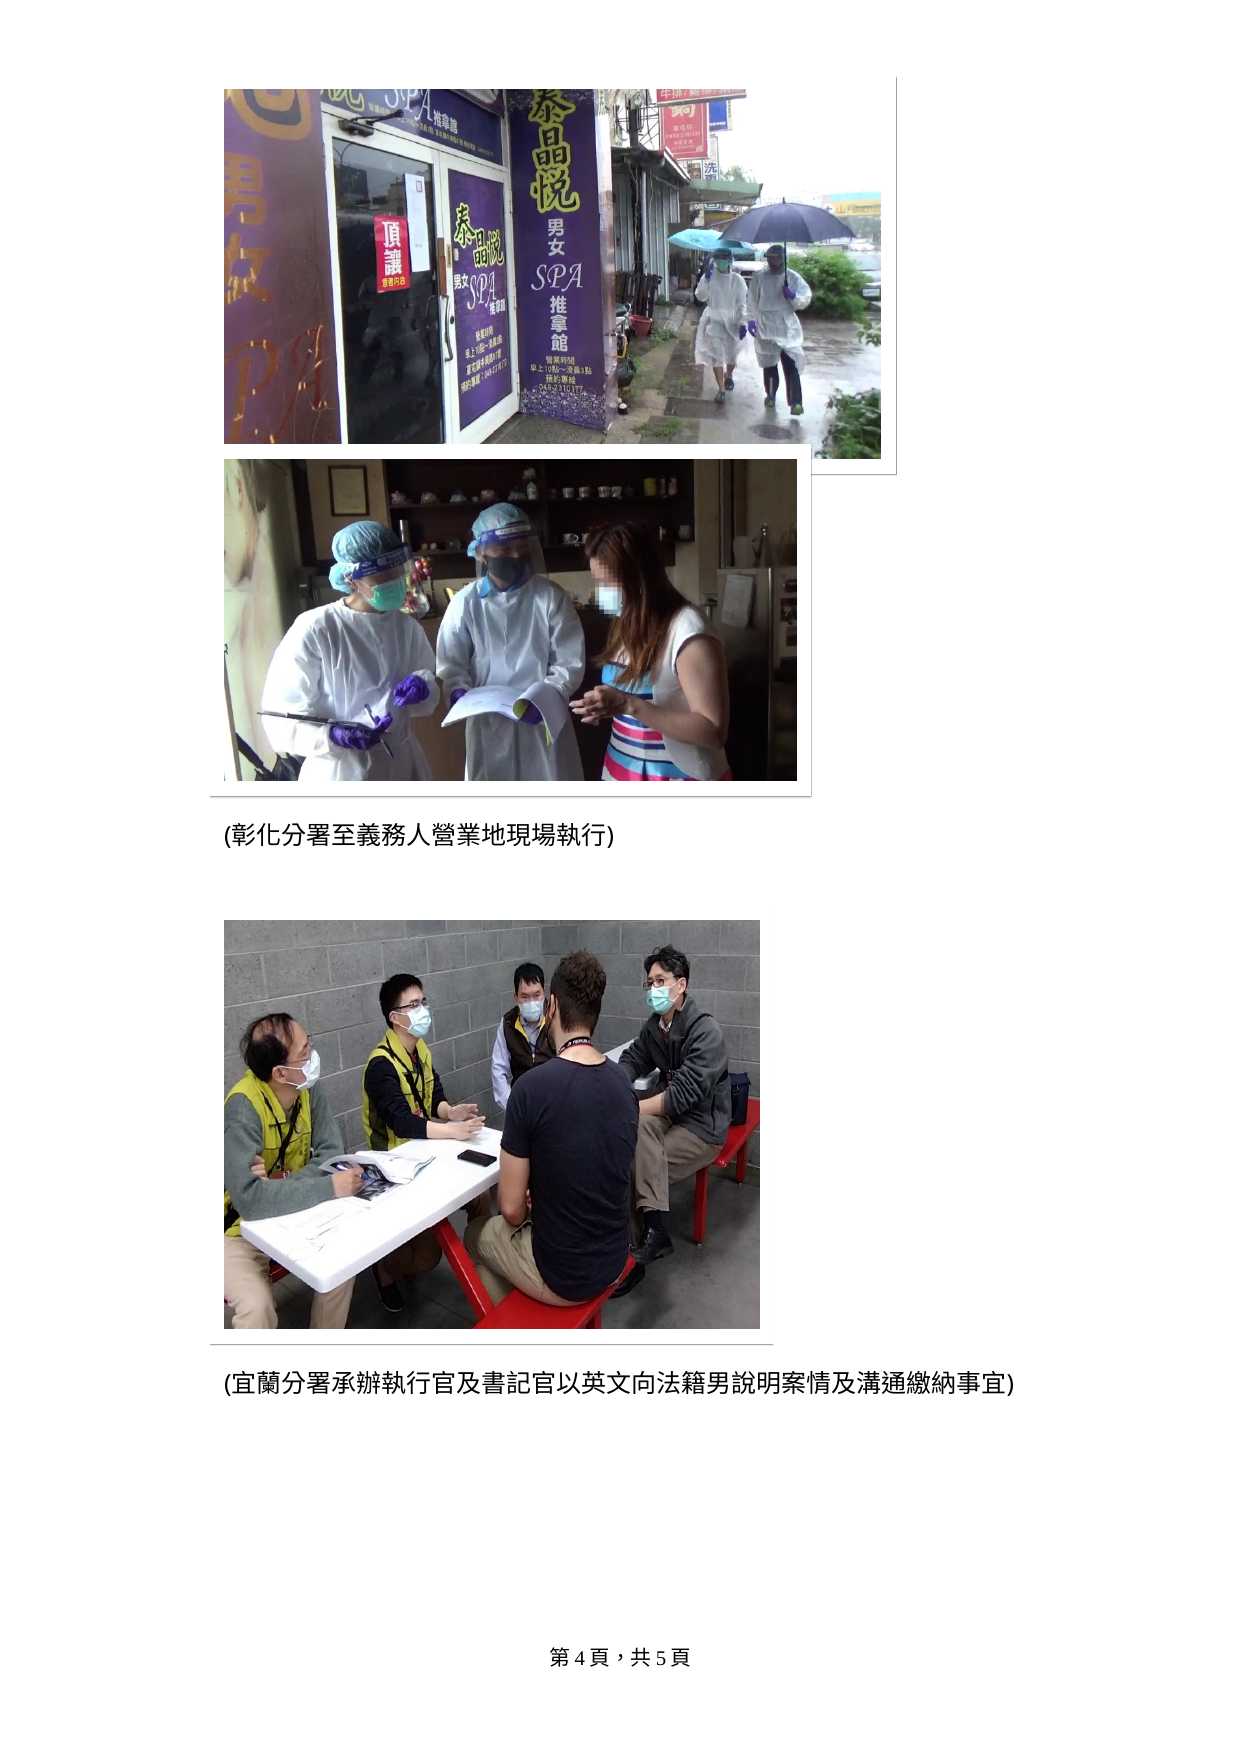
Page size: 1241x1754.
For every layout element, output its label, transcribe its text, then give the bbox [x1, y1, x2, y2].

picture [224, 459, 797, 781]
picture [224, 920, 760, 1329]
text (彰化分署至義務人營業地現場執行) [165, 815, 1075, 852]
text (宜蘭分署承辦執行官及書記官以英文向法籍男說明案情及溝通繳納事宜) [165, 1363, 1075, 1399]
picture [224, 89, 881, 459]
